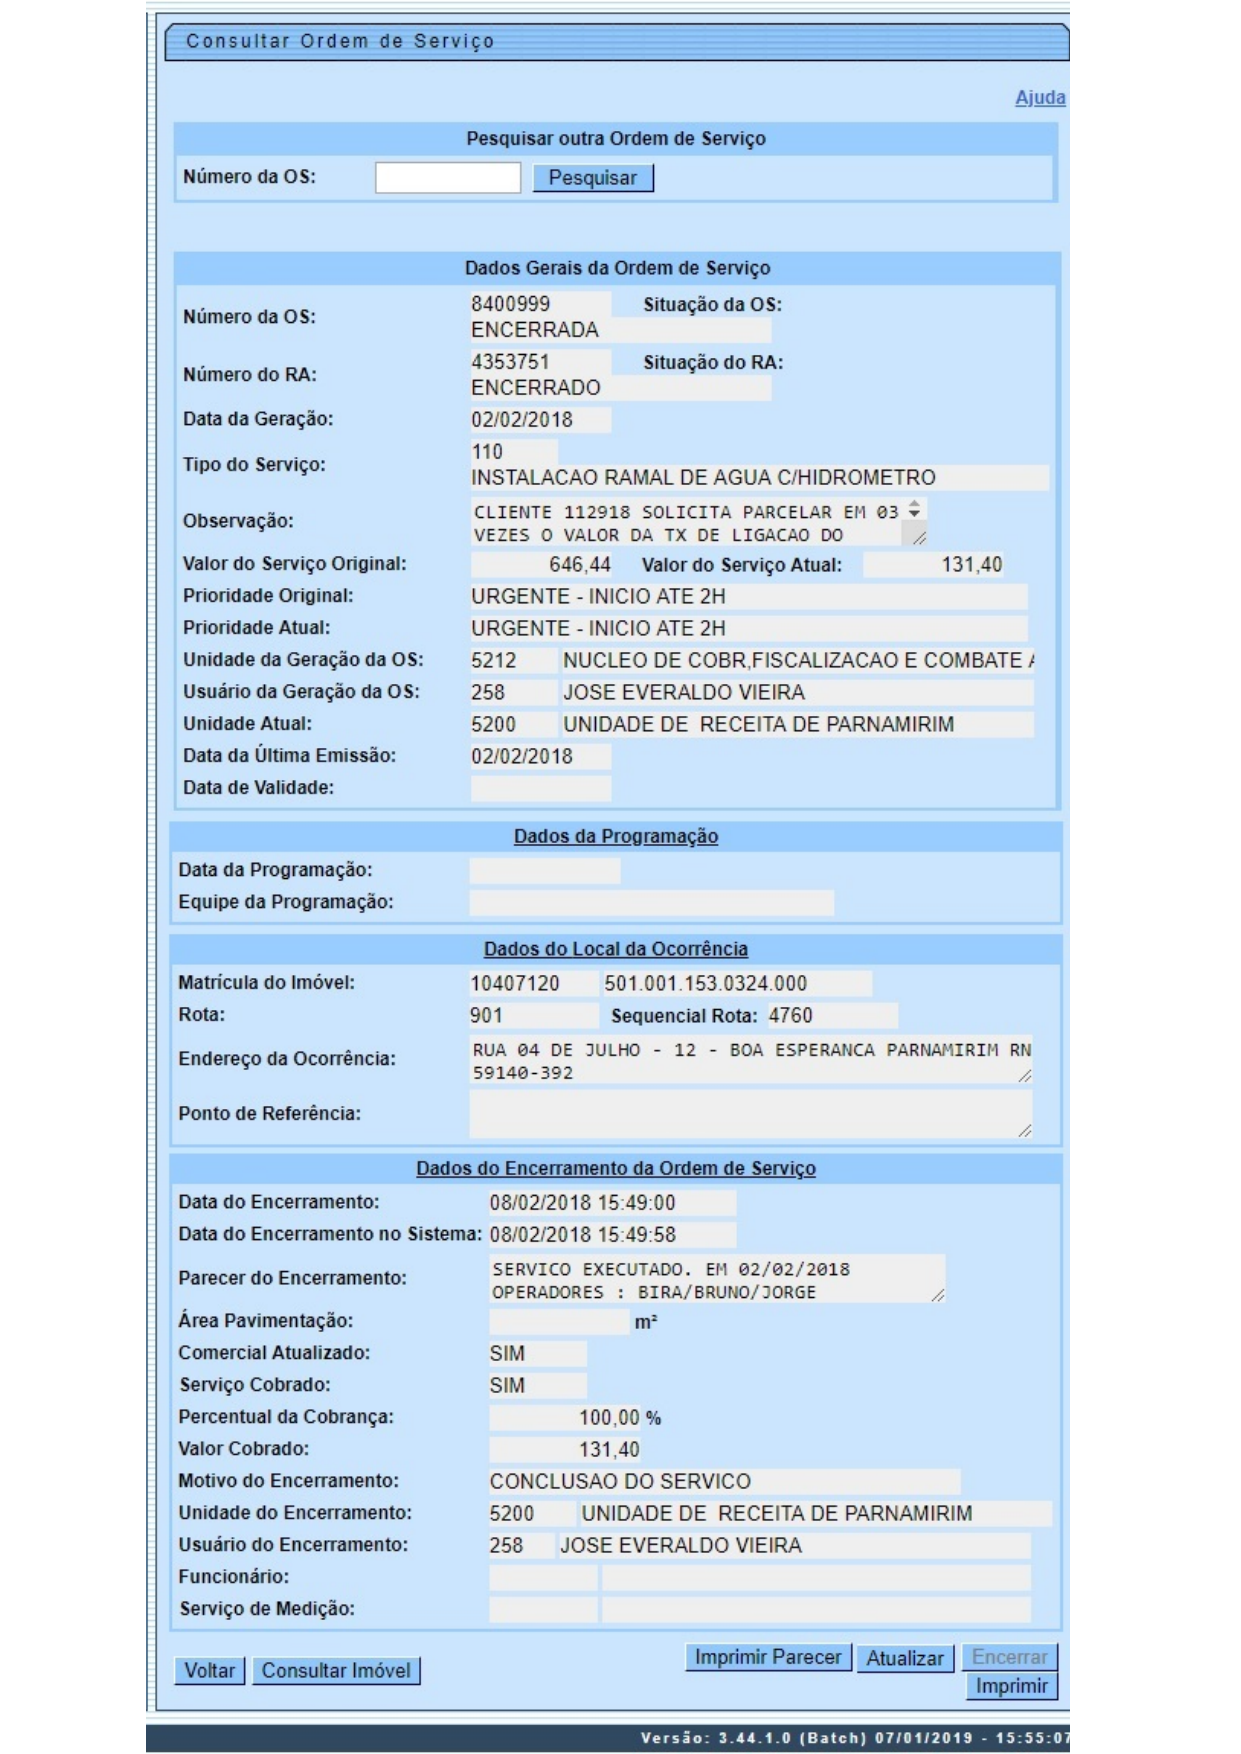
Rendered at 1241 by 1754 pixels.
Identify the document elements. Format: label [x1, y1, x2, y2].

picture [146, 0, 1070, 1754]
